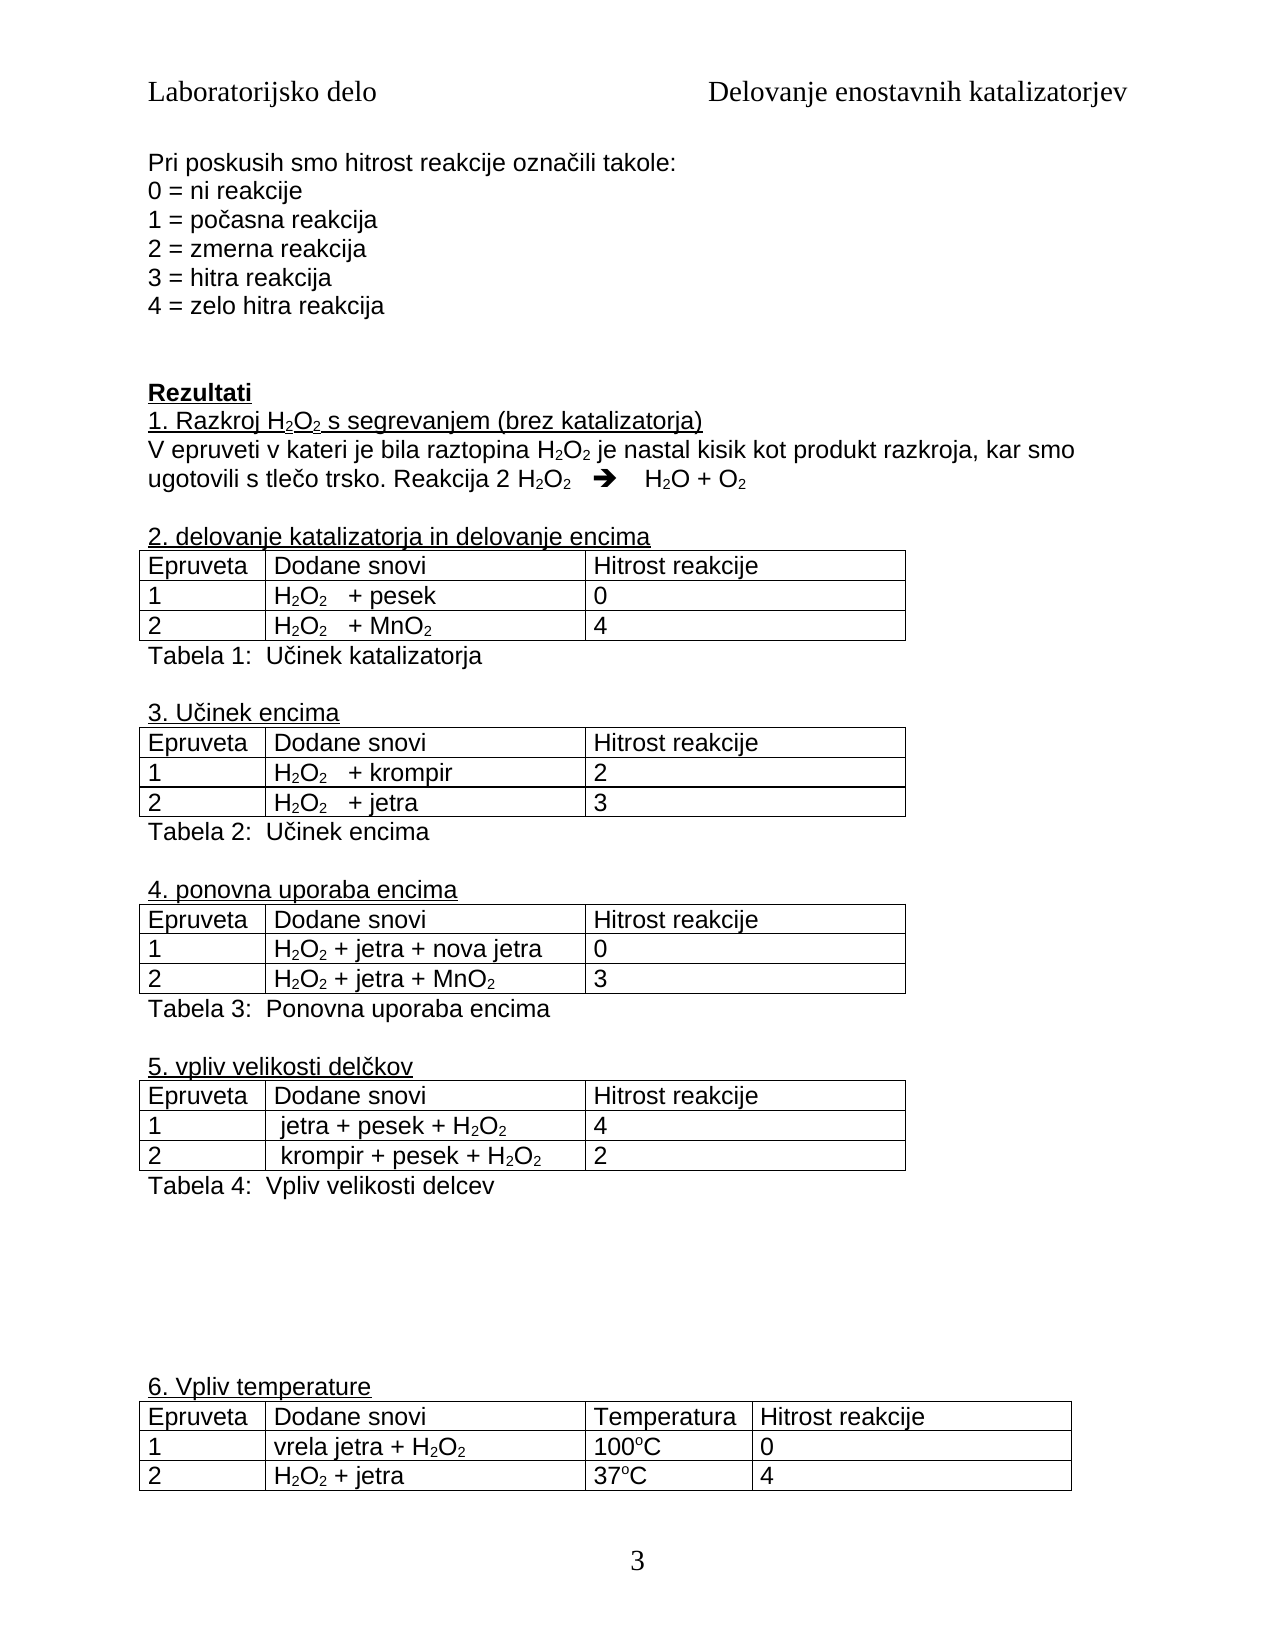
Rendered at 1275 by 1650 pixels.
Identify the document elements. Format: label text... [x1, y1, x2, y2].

table_cell 0 [586, 581, 905, 610]
table_cell 0 [753, 1431, 1071, 1460]
text 1 = počasna reakcija [148, 205, 1127, 234]
table_cell krompir + pesek + H2O2 [266, 1141, 585, 1169]
table_header Dodane snovi [266, 1402, 585, 1430]
table_header Hitrost reakcije [586, 905, 905, 933]
text 5. vpliv velikosti delčkov [148, 1051, 1127, 1080]
table_cell H2O2 + jetra [266, 1461, 585, 1490]
text 3. Učinek encima [148, 698, 1127, 727]
text Tabela 1: Učinek katalizatorja [148, 641, 1127, 669]
table_cell 2 [140, 1461, 265, 1490]
table_cell jetra + pesek + H2O2 [266, 1111, 585, 1140]
table_header Epruveta [140, 551, 265, 580]
table_header Dodane snovi [266, 728, 585, 757]
text Tabela 3: Ponovna uporaba encima [148, 994, 1127, 1023]
table_cell H2O2 + krompir [266, 758, 585, 786]
table_header Hitrost reakcije [586, 728, 905, 757]
table_header Epruveta [140, 905, 265, 933]
text Pri poskusih smo hitrost reakcije označili takole: [148, 148, 1127, 176]
table_cell vrela jetra + H2O2 [266, 1431, 585, 1460]
text 2 = zmerna reakcija [148, 234, 1127, 263]
table_cell H2O2 + pesek [266, 581, 585, 610]
table_cell 4 [586, 611, 905, 639]
table_cell 1 [140, 934, 265, 963]
text 4 = zelo hitra reakcija [148, 291, 1127, 320]
table_cell 37oC [586, 1461, 752, 1490]
text 1. Razkroj H2O2 s segrevanjem (brez katalizatorja) [148, 406, 1127, 435]
table_cell 2 [140, 611, 265, 639]
table_header Epruveta [140, 728, 265, 757]
table_cell 3 [586, 964, 905, 993]
table_header Dodane snovi [266, 905, 585, 933]
table_cell 2 [586, 1141, 905, 1169]
table_cell 1 [140, 581, 265, 610]
table_cell 1 [140, 1431, 265, 1460]
text 3 = hitra reakcija [148, 263, 1127, 291]
table_header Dodane snovi [266, 1081, 585, 1110]
text V epruveti v kateri je bila raztopina H2O2 je nastal kisik kot produkt razkroja, kar smo ugotovili s tlečo trsko. Reakcija 2 H2O2  H2O + O2 [148, 435, 1127, 493]
text 6. Vpliv temperature [148, 1372, 1127, 1401]
text 4. ponovna uporaba encima [148, 875, 1127, 903]
table_cell 100oC [586, 1431, 752, 1460]
table_header Hitrost reakcije [753, 1402, 1071, 1430]
text Tabela 4: Vpliv velikosti delcev [148, 1171, 1127, 1199]
table_cell 4 [586, 1111, 905, 1140]
table_cell 3 [586, 788, 905, 816]
table_cell 1 [140, 1111, 265, 1140]
table_cell H2O2 + jetra + nova jetra [266, 934, 585, 963]
text 2. delovanje katalizatorja in delovanje encima [148, 521, 1127, 550]
table_cell 0 [586, 934, 905, 963]
table_cell 2 [586, 758, 905, 786]
table_header Dodane snovi [266, 551, 585, 580]
table_header Temperatura [586, 1402, 752, 1430]
table_cell 2 [140, 788, 265, 816]
table_cell H2O2 + jetra + MnO2 [266, 964, 585, 993]
table_cell 2 [140, 1141, 265, 1169]
table_cell H2O2 + jetra [266, 788, 585, 816]
table_cell 1 [140, 758, 265, 786]
text Tabela 2: Učinek encima [148, 817, 1127, 846]
table_header Epruveta [140, 1081, 265, 1110]
table_cell 4 [753, 1461, 1071, 1490]
text 0 = ni reakcije [148, 176, 1127, 205]
table_cell H2O2 + MnO2 [266, 611, 585, 639]
table_header Hitrost reakcije [586, 1081, 905, 1110]
table_header Hitrost reakcije [586, 551, 905, 580]
table_header Epruveta [140, 1402, 265, 1430]
table_cell 2 [140, 964, 265, 993]
text Rezultati [148, 378, 1127, 406]
